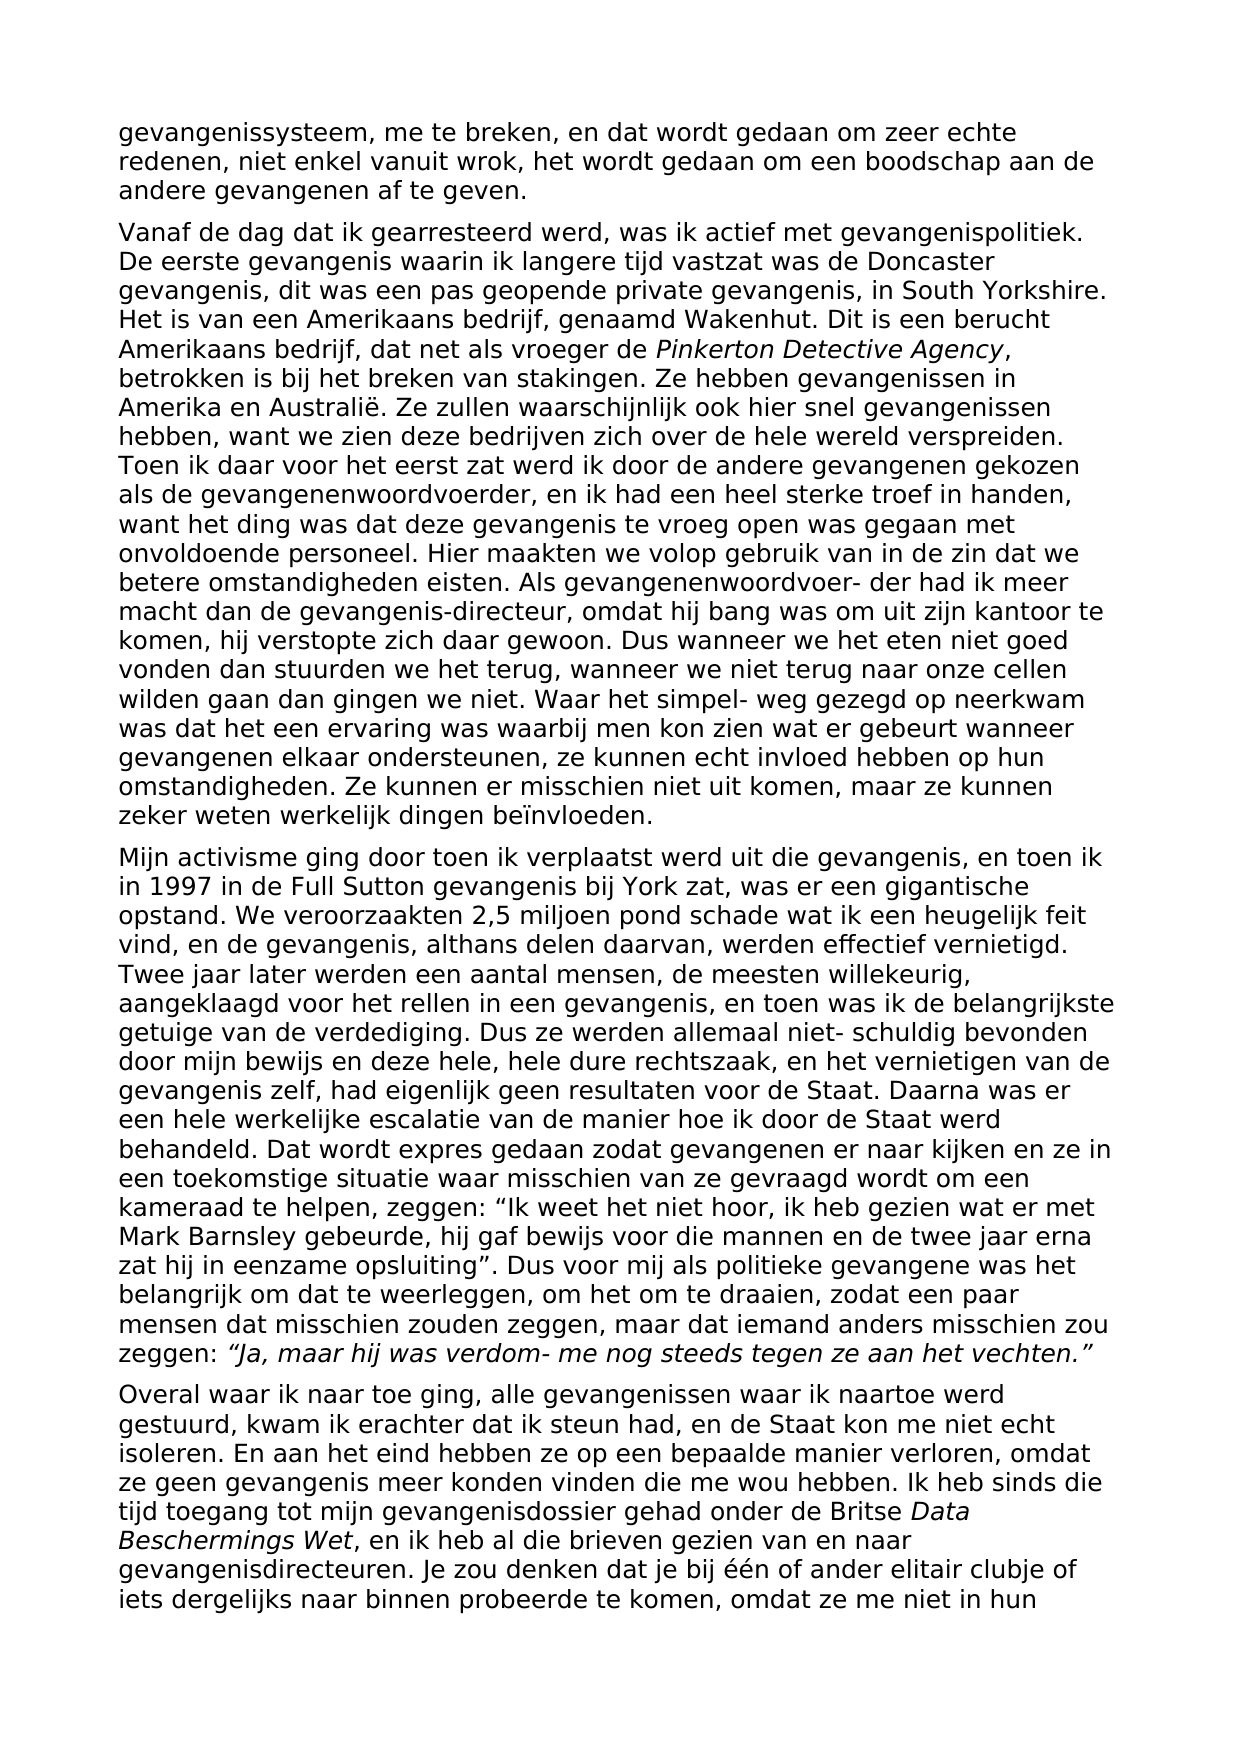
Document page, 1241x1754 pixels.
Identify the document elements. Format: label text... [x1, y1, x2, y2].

text Vanaf de dag dat ik gearresteerd werd, was ik actief met gevangenispolitiek. De eerste gevangenis waarin ik langere tijd vastzat was de Doncaster gevangenis, dit was een pas geopende private gevangenis, in South Yorkshire. Het is van een Amerikaans bedrijf, genaamd Wakenhut. Dit is een berucht Amerikaans bedrijf, dat net als vroeger de Pinkerton Detective Agency, betrokken is bij het breken van stakingen. Ze hebben gevangenissen in Amerika en Australië. Ze zullen waarschijnlijk ook hier snel gevangenissen hebben, want we zien deze bedrijven zich over de hele wereld verspreiden. Toen ik daar voor het eerst zat werd ik door de andere gevangenen gekozen als de gevangenenwoordvoerder, en ik had een heel sterke troef in handen, want het ding was dat deze gevangenis te vroeg open was gegaan met onvoldoende personeel. Hier maakten we volop gebruik van in de zin dat we betere omstandigheden eisten. Als gevangenenwoordvoer- der had ik meer macht dan de gevangenis-directeur, omdat hij bang was om uit zijn kantoor te komen, hij verstopte zich daar gewoon. Dus wanneer we het eten niet goed vonden dan stuurden we het terug, wanneer we niet terug naar onze cellen wilden gaan dan gingen we niet. Waar het simpel- weg gezegd op neerkwam was dat het een ervaring was waarbij men kon zien wat er gebeurt wanneer gevangenen elkaar ondersteunen, ze kunnen echt invloed hebben op hun omstandigheden. Ze kunnen er misschien niet uit komen, maar ze kunnen zeker weten werkelijk dingen beïnvloeden. [118, 218, 1122, 831]
text Mijn activisme ging door toen ik verplaatst werd uit die gevangenis, en toen ik in 1997 in de Full Sutton gevangenis bij York zat, was er een gigantische opstand. We veroorzaakten 2,5 miljoen pond schade wat ik een heugelijk feit vind, en de gevangenis, althans delen daarvan, werden effectief vernietigd. Twee jaar later werden een aantal mensen, de meesten willekeurig, aangeklaagd voor het rellen in een gevangenis, en toen was ik de belangrijkste getuige van de verdediging. Dus ze werden allemaal niet- schuldig bevonden door mijn bewijs en deze hele, hele dure rechtszaak, en het vernietigen van de gevangenis zelf, had eigenlijk geen resultaten voor de Staat. Daarna was er een hele werkelijke escalatie van de manier hoe ik door de Staat werd behandeld. Dat wordt expres gedaan zodat gevangenen er naar kijken en ze in een toekomstige situatie waar misschien van ze gevraagd wordt om een kameraad te helpen, zeggen: “Ik weet het niet hoor, ik heb gezien wat er met Mark Barnsley gebeurde, hij gaf bewijs voor die mannen en de twee jaar erna zat hij in eenzame opsluiting”. Dus voor mij als politieke gevangene was het belangrijk om dat te weerleggen, om het om te draaien, zodat een paar mensen dat misschien zouden zeggen, maar dat iemand anders misschien zou zeggen: “Ja, maar hij was verdom- me nog steeds tegen ze aan het vechten.” [118, 843, 1122, 1368]
text Overal waar ik naar toe ging, alle gevangenissen waar ik naartoe werd gestuurd, kwam ik erachter dat ik steun had, en de Staat kon me niet echt isoleren. En aan het eind hebben ze op een bepaalde manier verloren, omdat ze geen gevangenis meer konden vinden die me wou hebben. Ik heb sinds die tijd toegang tot mijn gevangenisdossier gehad onder de Britse Data Beschermings Wet, en ik heb al die brieven gezien van en naar gevangenisdirecteuren. Je zou denken dat je bij één of ander elitair clubje of iets dergelijks naar binnen probeerde te komen, omdat ze me niet in hun [118, 1381, 1122, 1614]
text gevangenissysteem, me te breken, en dat wordt gedaan om zeer echte redenen, niet enkel vanuit wrok, het wordt gedaan om een boodschap aan de andere gevangenen af te geven. [118, 118, 1122, 206]
